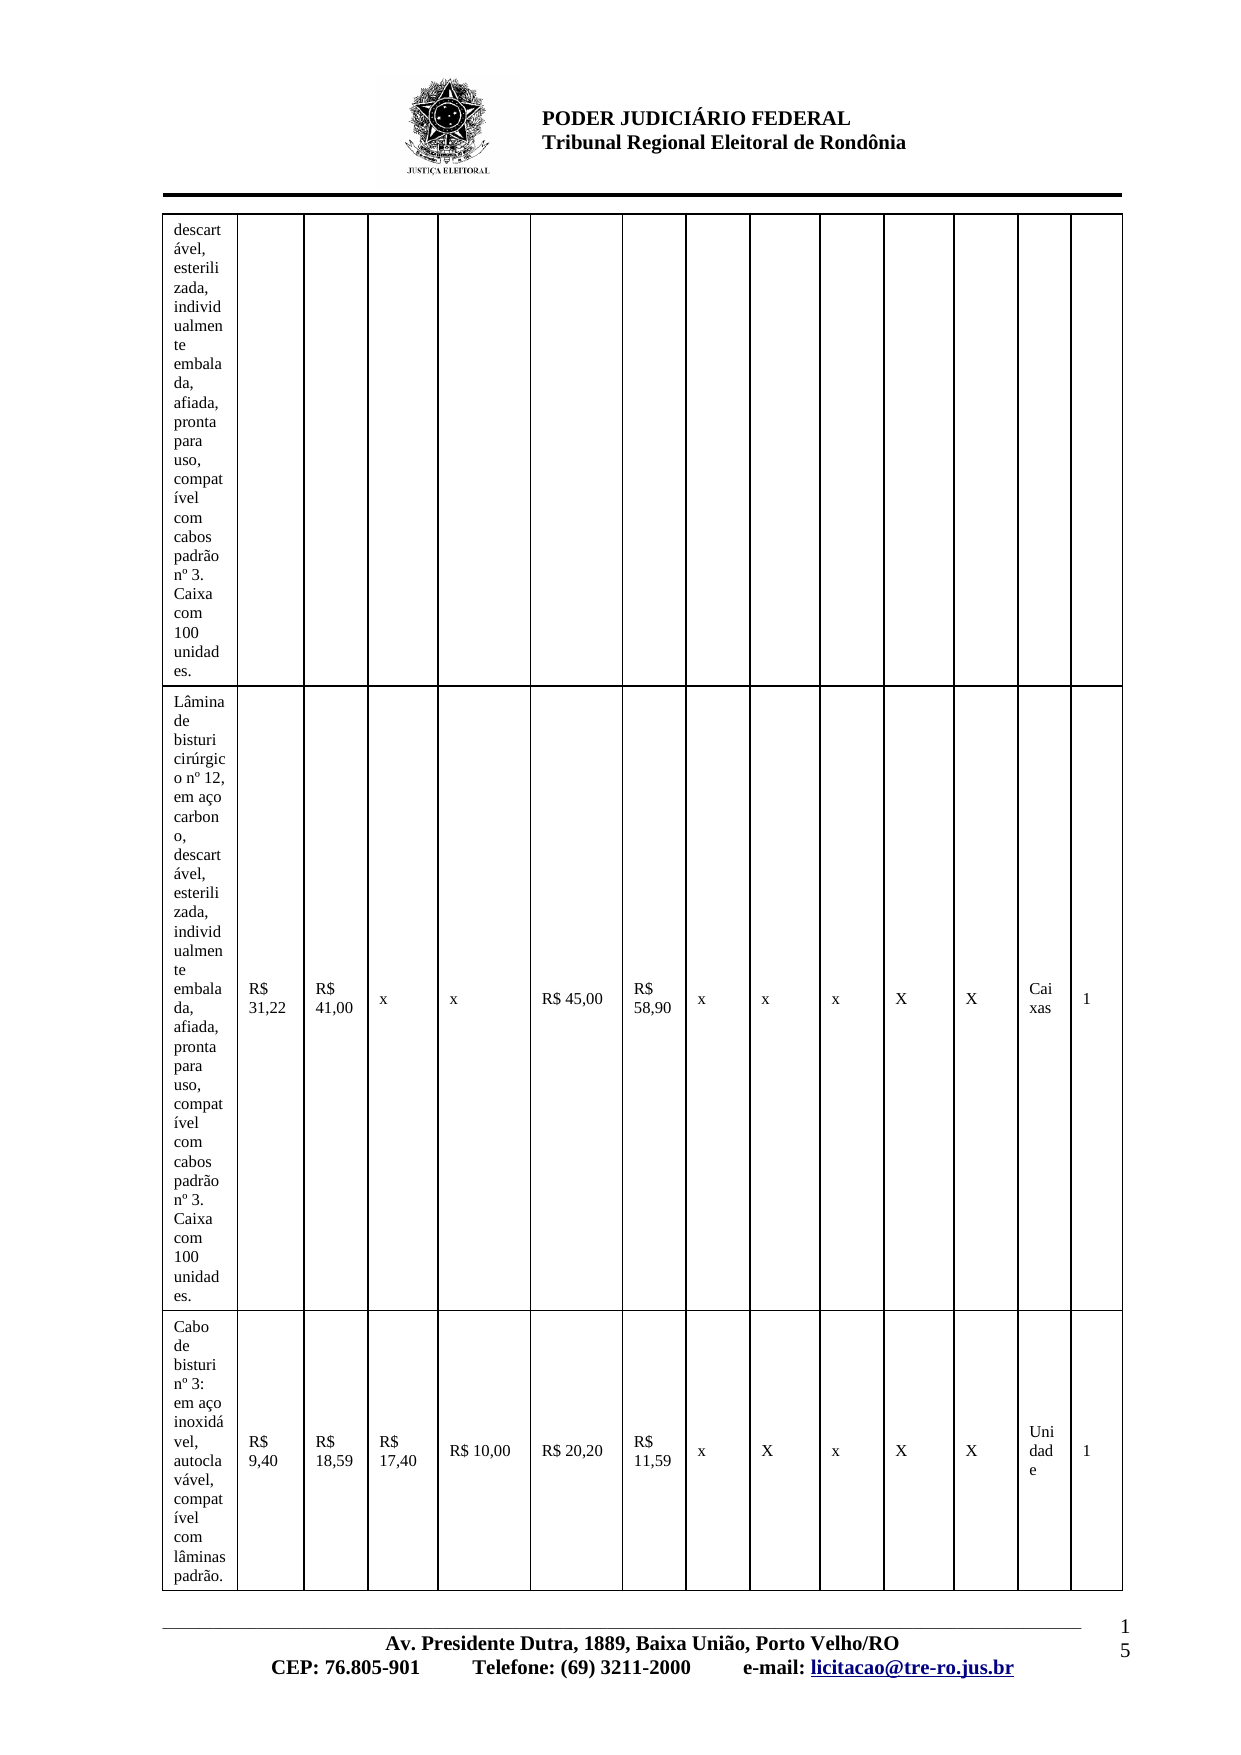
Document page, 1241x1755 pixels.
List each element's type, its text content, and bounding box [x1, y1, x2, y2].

table_cell X [955, 1311, 1017, 1590]
table_cell [439, 215, 530, 685]
table_cell X [955, 687, 1017, 1310]
table_cell R$ 18,59 [305, 1311, 367, 1590]
table_cell [821, 215, 883, 685]
table_cell [1019, 215, 1070, 685]
table_cell x [687, 687, 749, 1310]
table_cell X [885, 687, 953, 1310]
table_cell R$ 31,22 [238, 687, 303, 1310]
table_cell R$ 41,00 [305, 687, 367, 1310]
table_cell [955, 215, 1017, 685]
table_cell [751, 215, 819, 685]
table_cell [687, 215, 749, 685]
table_cell R$ 11,59 [623, 1311, 685, 1590]
table_cell [623, 215, 685, 685]
table_cell [305, 215, 367, 685]
table_cell X [751, 1311, 819, 1590]
table_cell x [369, 687, 437, 1310]
table_cell [531, 215, 622, 685]
table_cell R$ 20,20 [531, 1311, 622, 1590]
table_cell x [687, 1311, 749, 1590]
table_cell R$ 10,00 [439, 1311, 530, 1590]
table_cell X [885, 1311, 953, 1590]
table_cell [1072, 215, 1122, 685]
table_cell R$ 17,40 [369, 1311, 437, 1590]
table_cell Cabo de bisturi nº 3: em aço inoxidável, autoclavável, compatível com lâminas padrão. [163, 1311, 237, 1590]
table_cell x [821, 1311, 883, 1590]
table_cell R$ 45,00 [531, 687, 622, 1310]
table_cell 1 [1072, 687, 1122, 1310]
table_cell x [751, 687, 819, 1310]
table_cell Caixas [1019, 687, 1070, 1310]
table_cell Lâmina de bisturi cirúrgico nº 12, em aço carbono, descartável, esterilizada, individualmente embalada, afiada, pronta para uso, compatível com cabos padrão nº 3. Caixa com 100 unidades. [163, 687, 237, 1310]
table_cell R$ 9,40 [238, 1311, 303, 1590]
table_cell [238, 215, 303, 685]
table_cell 1 [1072, 1311, 1122, 1590]
table_cell R$ 58,90 [623, 687, 685, 1310]
table_cell descartável, esterilizada, individualmente embalada, afiada, pronta para uso, compatível com cabos padrão nº 3. Caixa com 100 unidades. [163, 215, 237, 685]
table_cell x [821, 687, 883, 1310]
table_cell [369, 215, 437, 685]
table_cell x [439, 687, 530, 1310]
table_cell Unidade [1019, 1311, 1070, 1590]
table_cell [885, 215, 953, 685]
